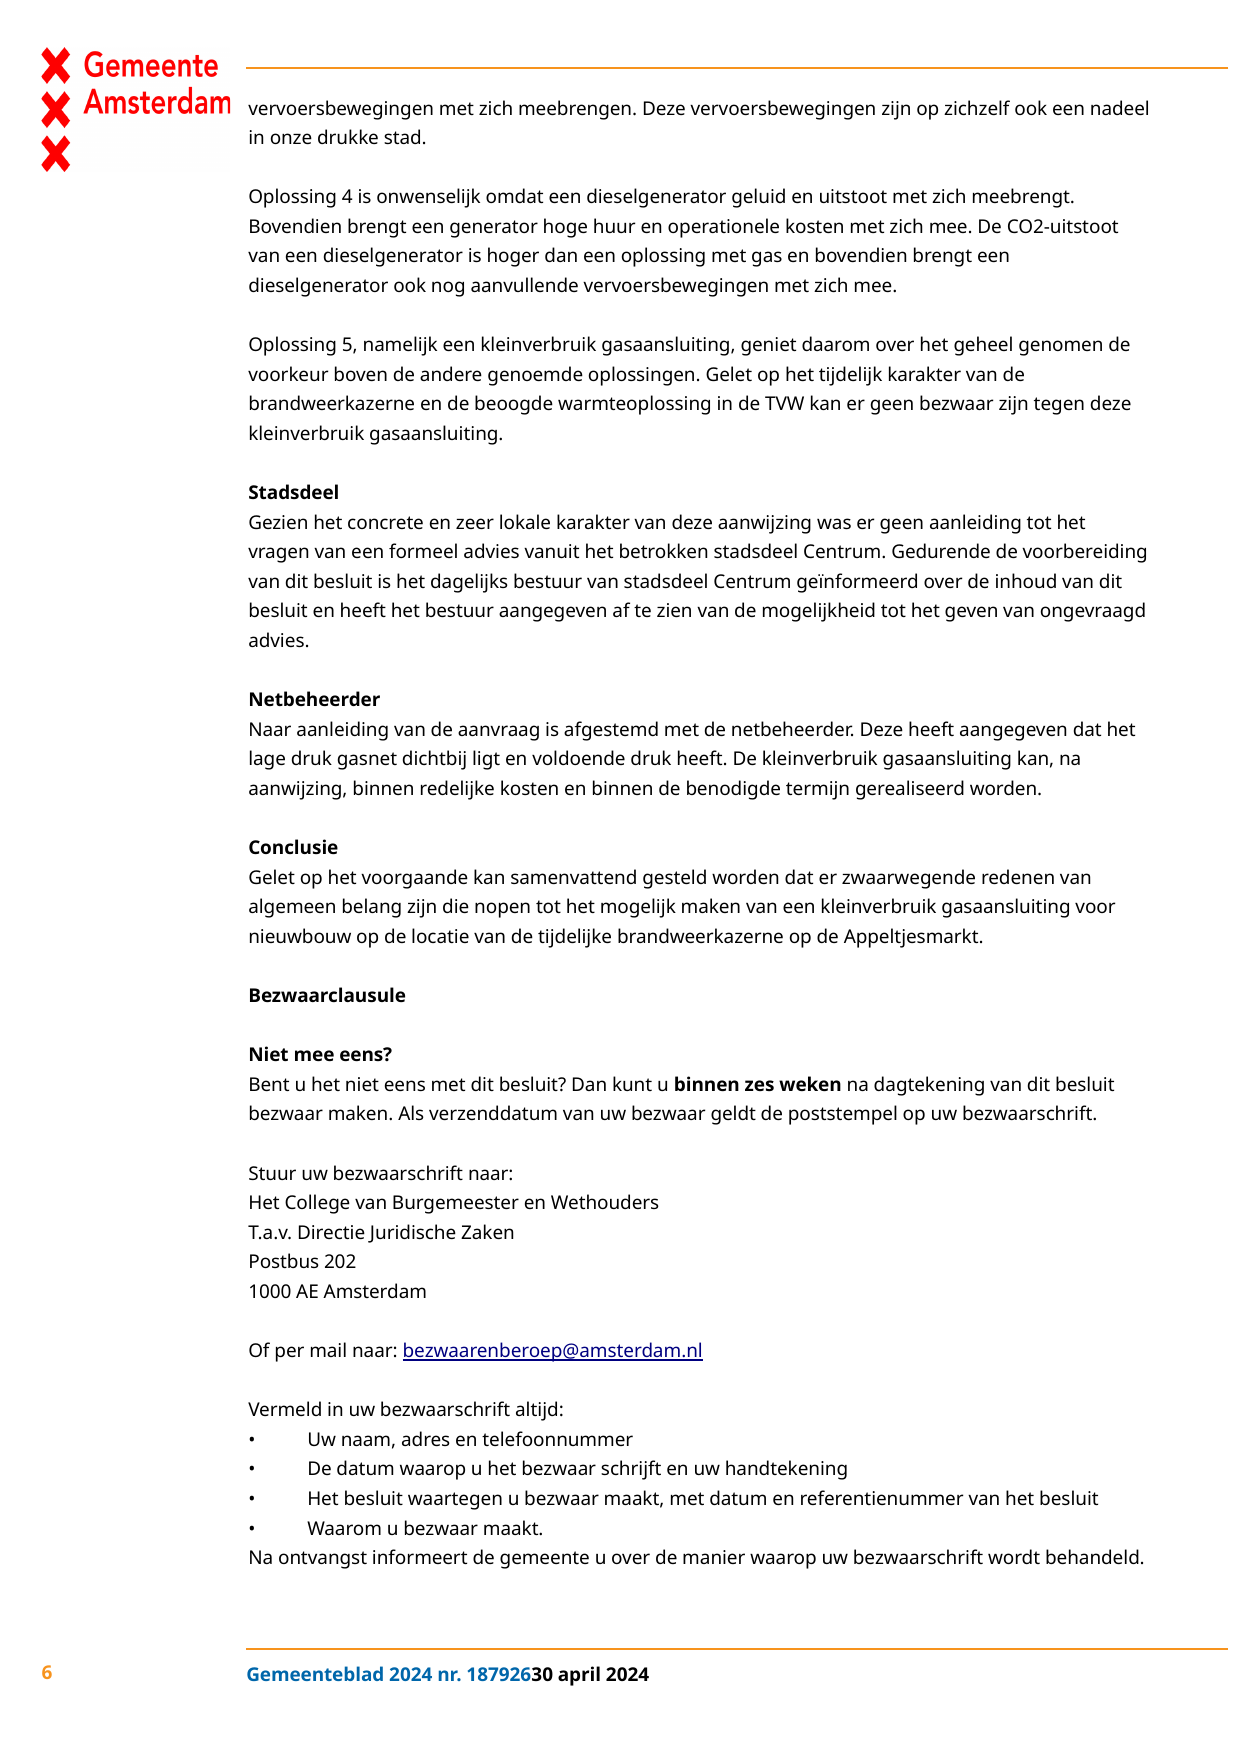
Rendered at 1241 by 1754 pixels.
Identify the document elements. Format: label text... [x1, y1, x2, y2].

text vervoersbewegingen met zich meebrengen. Deze vervoersbewegingen zijn op zichzelf ook een nadeel in onze drukke stad. [248, 95, 1152, 150]
text 1000 AE Amsterdam [248, 1278, 1152, 1304]
text Bent u het niet eens met dit besluit? Dan kunt u binnen zes weken na dagtekening van dit besluit bezwaar maken. Als verzenddatum van uw bezwaar geldt de poststempel op uw bezwaarschrift. [248, 1071, 1152, 1126]
list Het besluit waartegen u bezwaar maakt, met datum en referentienummer van het besluit [248, 1485, 1152, 1511]
text Niet mee eens? [248, 1041, 1152, 1067]
list Uw naam, adres en telefoonnummer [248, 1426, 1152, 1452]
text Vermeld in uw bezwaarschrift altijd: [248, 1396, 1152, 1422]
text T.a.v. Directie Juridische Zaken [248, 1219, 1152, 1245]
text Stadsdeel [248, 479, 1152, 505]
text Bezwaarclausule [248, 982, 1152, 1008]
text Conclusie [248, 834, 1152, 860]
text Stuur uw bezwaarschrift naar: [248, 1160, 1152, 1186]
text Gelet op het voorgaande kan samenvattend gesteld worden dat er zwaarwegende redenen van algemeen belang zijn die nopen tot het mogelijk maken van een kleinverbruik gasaansluiting voor nieuwbouw op de locatie van de tijdelijke brandweerkazerne op de Appeltjesmarkt. [248, 864, 1152, 949]
picture [41, 47, 231, 172]
text Postbus 202 [248, 1248, 1152, 1274]
text Oplossing 5, namelijk een kleinverbruik gasaansluiting, geniet daarom over het geheel genomen de voorkeur boven de andere genoemde oplossingen. Gelet op het tijdelijk karakter van de brandweerkazerne en de beoogde warmteoplossing in de TVW kan er geen bezwaar zijn tegen deze kleinverbruik gasaansluiting. [248, 331, 1152, 446]
text Netbeheerder [248, 686, 1152, 712]
text Het College van Burgemeester en Wethouders [248, 1189, 1152, 1215]
text Na ontvangst informeert de gemeente u over de manier waarop uw bezwaarschrift wordt behandeld. [248, 1544, 1152, 1570]
text Naar aanleiding van de aanvraag is afgestemd met de netbeheerder. Deze heeft aangegeven dat het lage druk gasnet dichtbij ligt en voldoende druk heeft. De kleinverbruik gasaansluiting kan, na aanwijzing, binnen redelijke kosten en binnen de benodigde termijn gerealiseerd worden. [248, 716, 1152, 801]
text Gezien het concrete en zeer lokale karakter van deze aanwijzing was er geen aanleiding tot het vragen van een formeel advies vanuit het betrokken stadsdeel Centrum. Gedurende de voorbereiding van dit besluit is het dagelijks bestuur van stadsdeel Centrum geïnformeerd over de inhoud van dit besluit en heeft het bestuur aangegeven af te zien van de mogelijkheid tot het geven van ongevraagd advies. [248, 509, 1152, 653]
list Waarom u bezwaar maakt. [248, 1515, 1152, 1541]
text Oplossing 4 is onwenselijk omdat een dieselgenerator geluid en uitstoot met zich meebrengt. Bovendien brengt een generator hoge huur en operationele kosten met zich mee. De CO2-uitstoot van een dieselgenerator is hoger dan een oplossing met gas en bovendien brengt een dieselgenerator ook nog aanvullende vervoersbewegingen met zich mee. [248, 183, 1152, 298]
list De datum waarop u het bezwaar schrijft en uw handtekening [248, 1456, 1152, 1481]
text Of per mail naar: bezwaarenberoep@amsterdam.nl [248, 1337, 1152, 1363]
